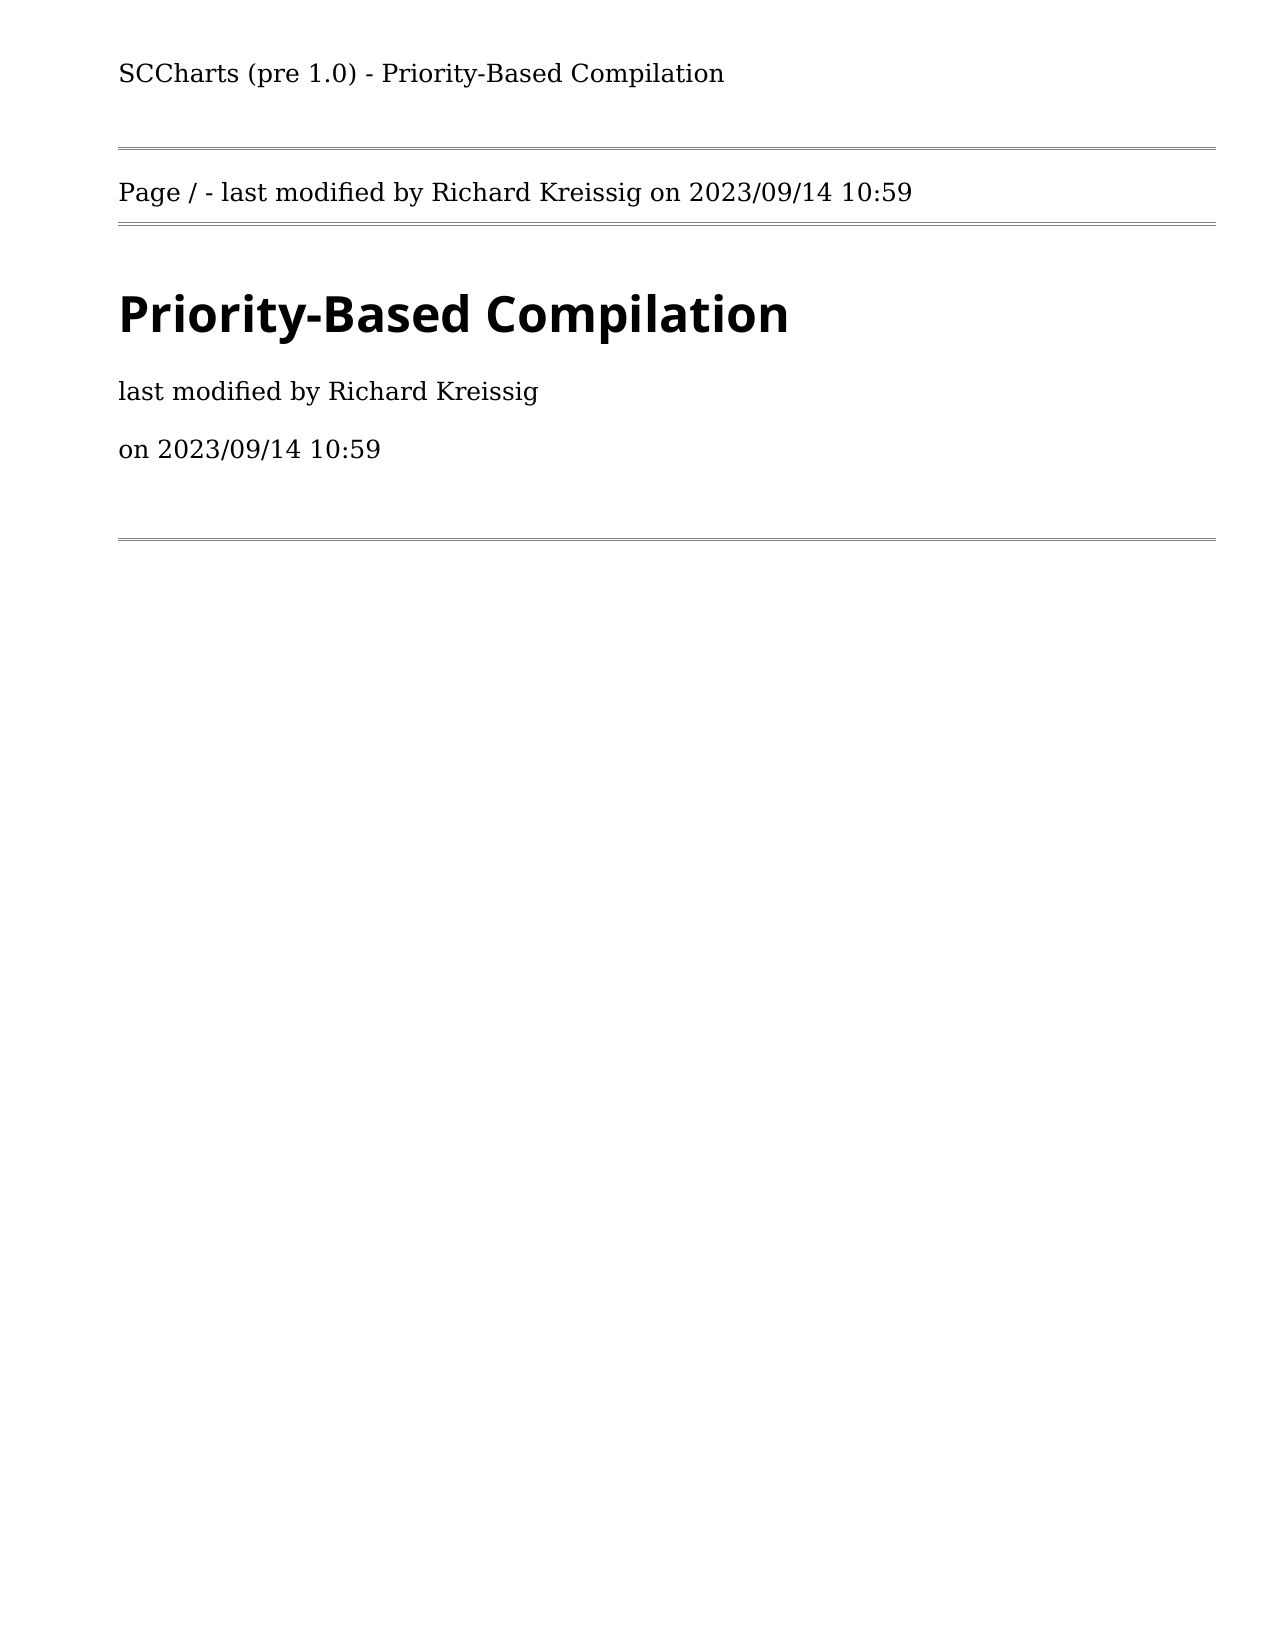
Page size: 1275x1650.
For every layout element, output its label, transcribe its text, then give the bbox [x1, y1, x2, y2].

text last modified by Richard Kreissig [118, 377, 1216, 406]
text on 2023/09/14 10:59 [118, 435, 1216, 464]
text Page / - last modified by Richard Kreissig on 2023/09/14 10:59 [118, 179, 1216, 208]
subtitle Priority-Based Compilation [118, 279, 1216, 347]
text SCCharts (pre 1.0) - Priority-Based Compilation [118, 59, 1216, 88]
